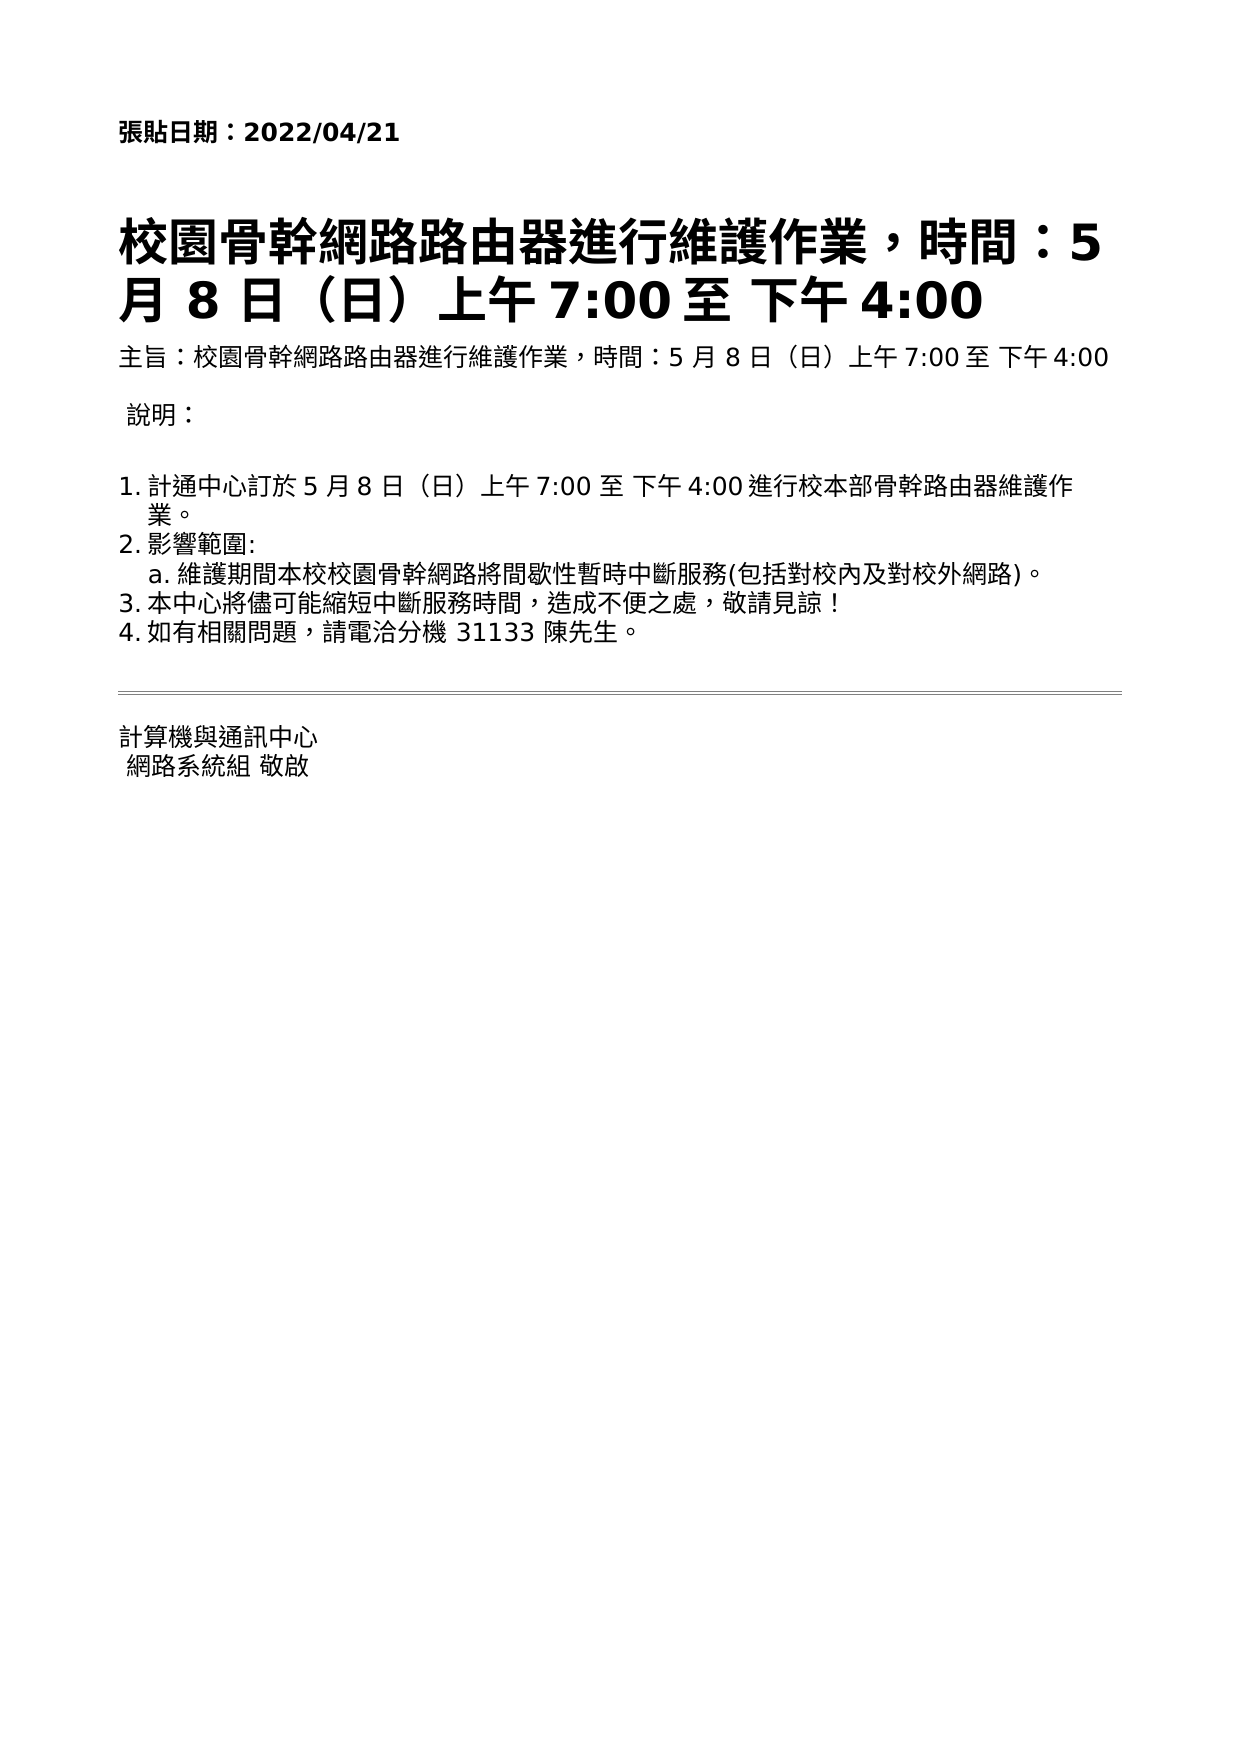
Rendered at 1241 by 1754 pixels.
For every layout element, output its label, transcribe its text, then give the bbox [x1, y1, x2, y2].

text 計算機與通訊中心 網路系統組 敬啟 [118, 723, 1122, 782]
list 如有相關問題，請電洽分機 31133 陳先生。 [118, 618, 1122, 647]
list 本中心將儘可能縮短中斷服務時間，造成不便之處，敬請見諒！ [118, 589, 1122, 618]
list 計通中心訂於5 月8 日（日）上午7:00 至 下午4:00進行校本部骨幹路由器維護作業。 [118, 472, 1122, 531]
text 張貼日期：2022/04/21 [118, 118, 1122, 176]
list 維護期間本校校園骨幹網路將間歇性暫時中斷服務(包括對校內及對校外網路)。 [148, 560, 1122, 589]
text 主旨：校園骨幹網路路由器進行維護作業，時間：5 月 8 日（日）上午7:00至 下午4:00 說明： [118, 343, 1122, 430]
subtitle 校園骨幹網路路由器進行維護作業，時間：5 月 8 日（日）上午7:00至 下午4:00 [118, 214, 1122, 330]
list 影響範圍: [118, 531, 1122, 560]
